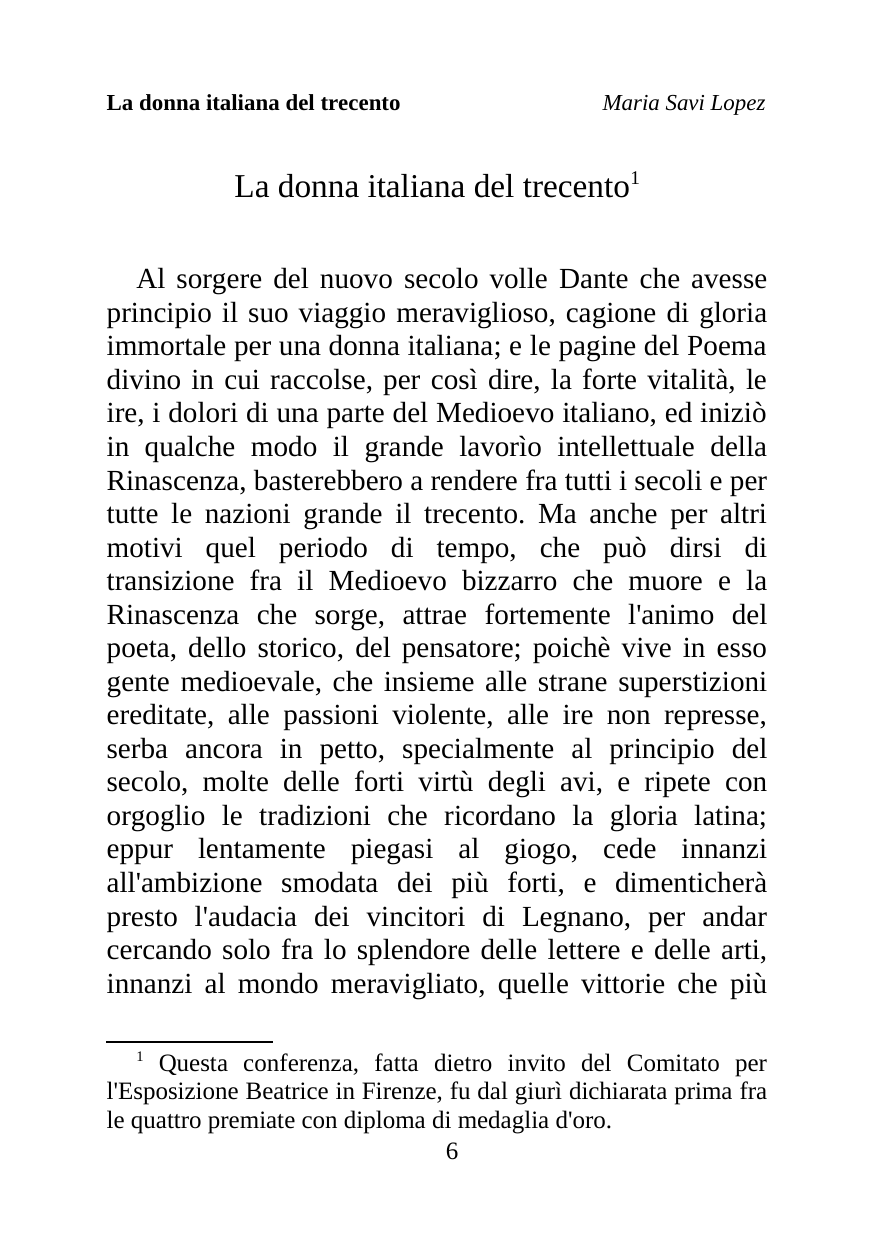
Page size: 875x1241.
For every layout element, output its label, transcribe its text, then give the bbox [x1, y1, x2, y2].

text Questa conferenza, fatta dietro invito del Comitato per l'Esposizione Beatrice in Firenze, fu dal giurì dichiarata prima fra le quattro premiate con diploma di medaglia d'oro. [106, 1048, 768, 1134]
text Al sorgere del nuovo secolo volle Dante che avesse principio il suo viaggio meraviglioso, cagione di gloria immortale per una donna italiana; e le pagine del Poema divino in cui raccolse, per così dire, la forte vitalità, le ire, i dolori di una parte del Medioevo italiano, ed iniziò in qualche modo il grande lavorìo intellettuale della Rinascenza, basterebbero a rendere fra tutti i secoli e per tutte le nazioni grande il trecento. Ma anche per altri motivi quel periodo di tempo, che può dirsi di transizione fra il Medioevo bizzarro che muore e la Rinascenza che sorge, attrae fortemente l'animo del poeta, dello storico, del pensatore; poichè vive in esso gente medioevale, che insieme alle strane superstizioni ereditate, alle passioni violente, alle ire non represse, serba ancora in petto, specialmente al principio del secolo, molte delle forti virtù degli avi, e ripete con orgoglio le tradizioni che ricordano la gloria latina; eppur lentamente piegasi al giogo, cede innanzi all'ambizione smodata dei più forti, e dimenticherà presto l'audacia dei vincitori di Legnano, per andar cercando solo fra lo splendore delle lettere e delle arti, innanzi al mondo meravigliato, quelle vittorie che più [106, 261, 768, 999]
subtitle La donna italiana del trecento [106, 166, 768, 205]
